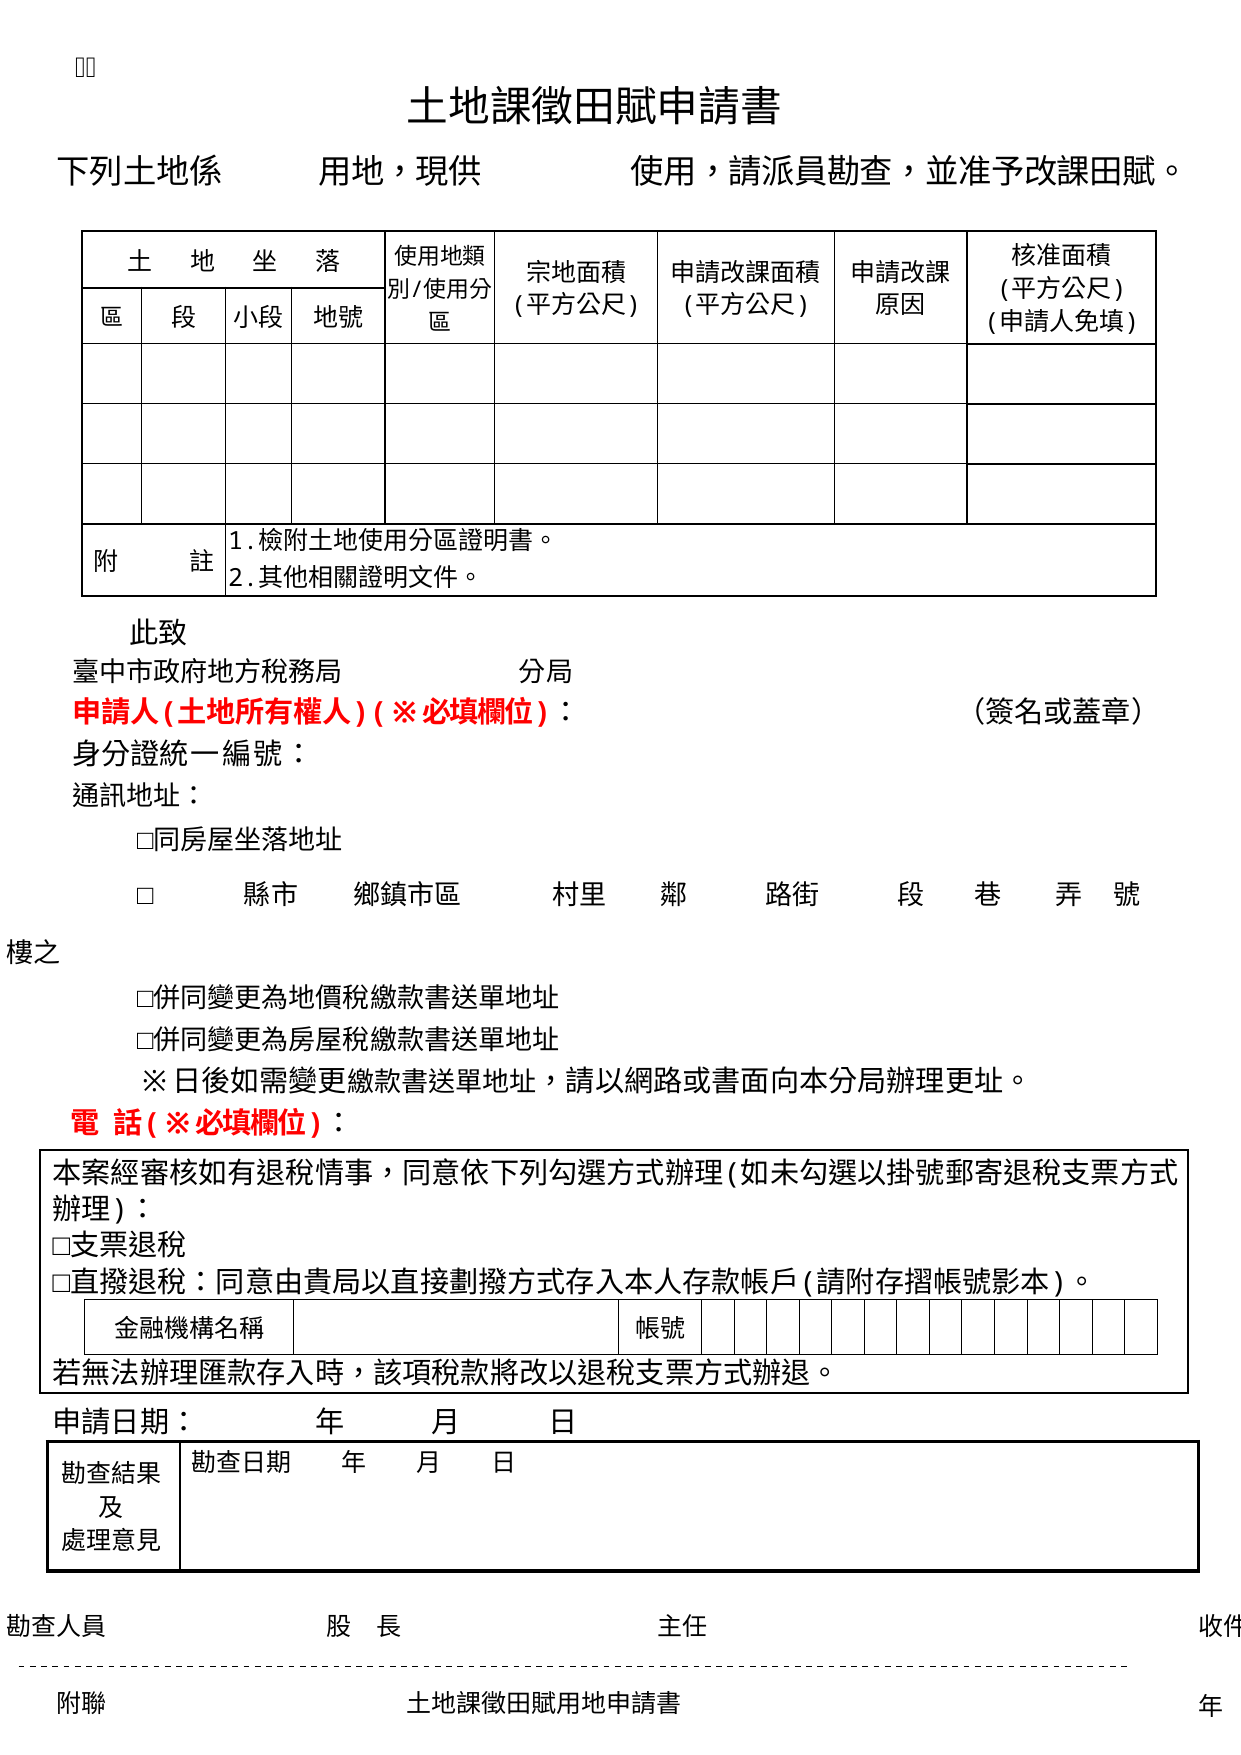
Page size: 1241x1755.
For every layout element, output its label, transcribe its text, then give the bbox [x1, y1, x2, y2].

table_header 勘查結果 及 處理意見 [49, 1443, 179, 1569]
table_cell [142, 344, 225, 403]
subtitle 本案經審核如有退稅情事，同意依下列勾選方式辦理(如未勾選以掛號郵寄退稅支票方式辦理)： [52, 1154, 1187, 1227]
table_cell [968, 345, 1155, 403]
table_header 申請改課 原因 [835, 232, 966, 343]
table_cell [226, 404, 291, 463]
subtitle 若無法辦理匯款存入時，該項稅款將改以退稅支票方式辦退。 [52, 1355, 1187, 1391]
table_cell 附 註 [83, 525, 225, 595]
subtitle □支票退稅 [52, 1227, 1009, 1263]
table_header 申請改課面積 (平方公尺) [658, 232, 834, 343]
text 附聯 土地課徵田賦用地申請書 [56, 1683, 931, 1720]
table_header [800, 1300, 831, 1354]
table_cell [226, 344, 291, 403]
subtitle [1189, 1154, 1201, 1227]
table_header [962, 1300, 994, 1354]
table_header 宗地面積 (平方公尺) [495, 232, 657, 343]
table_header 帳號 [619, 1300, 701, 1354]
table_header 土 地 坐 落 [83, 232, 384, 287]
table_cell [386, 404, 494, 463]
text 申請人(土地所有權人)(※必填欄位)： （簽名或蓋章） [6, 689, 1201, 731]
table_cell [83, 464, 141, 523]
table_header [294, 1300, 618, 1354]
table_cell [968, 405, 1155, 463]
table_cell 1.檢附土地使用分區證明書。 2.其他相關證明文件。 [226, 525, 1155, 595]
table_header [1125, 1300, 1157, 1354]
table_cell [835, 404, 966, 463]
text □併同變更為房屋稅繳款書送單地址 [6, 1016, 1201, 1058]
text ※日後如需變更繳款書送單地址，請以網路或書面向本分局辦理更址。 [6, 1058, 1201, 1099]
table_header 勘查日期 年 月 日 [181, 1443, 1197, 1569]
table_cell [968, 465, 1155, 523]
table_header 金融機構名稱 [85, 1300, 293, 1354]
table_header 使用地類 別/使用分區 [386, 232, 494, 343]
table_cell [226, 464, 291, 523]
table_cell [658, 464, 834, 523]
table_cell [495, 464, 657, 523]
table_cell [658, 404, 834, 463]
table_cell [495, 344, 657, 403]
table_header [767, 1300, 799, 1354]
table_cell 段 [142, 289, 225, 343]
table_cell [835, 464, 966, 523]
table_cell [83, 344, 141, 403]
text 勘查人員 股 長 主任 [6, 1606, 931, 1642]
text 電 話(※必填欄位)： [52, 1099, 1201, 1142]
table_header [897, 1300, 929, 1354]
table_header [1028, 1300, 1059, 1354]
table_header [832, 1300, 864, 1354]
table_header [702, 1300, 734, 1354]
table_cell [292, 344, 384, 403]
table_header [1093, 1300, 1124, 1354]
text 土地課徵田賦申請書 [6, 83, 1182, 131]
table_cell 區 [83, 289, 141, 343]
table_cell [292, 464, 384, 523]
table_cell [83, 404, 141, 463]
table_header [930, 1300, 961, 1354]
text □同房屋坐落地址 [6, 814, 1201, 858]
table_cell [142, 404, 225, 463]
table_cell [386, 464, 494, 523]
table_cell 地號 [292, 289, 384, 343]
table_cell [292, 404, 384, 463]
table_header [735, 1300, 766, 1354]
subtitle  [75, 58, 1201, 83]
text 臺中市政府地方稅務局 分局 [6, 652, 1201, 689]
text □併同變更為地價稅繳款書送單地址 [6, 974, 1201, 1016]
text □ 縣市 鄉鎮市區 村里 鄰 路街 段 巷 弄 號 樓之 [6, 858, 1201, 974]
table_header [1060, 1300, 1092, 1354]
text 通訊地址： [6, 772, 1201, 814]
text 收件： 年 月 日 第 號 臺中市政府地方稅務局 分局 [1199, 1606, 1241, 1723]
table_cell [386, 344, 494, 403]
table_header [865, 1300, 896, 1354]
subtitle □直撥退稅：同意由貴局以直接劃撥方式存入本人存款帳戶(請附存摺帳號影本)。 [52, 1263, 1187, 1299]
table_header 核准面積 (平方公尺) (申請人免填) [968, 232, 1155, 343]
table_header [995, 1300, 1027, 1354]
text 下列土地係 用地，現供 使用，請派員勘查，並准予改課田賦。 [56, 145, 1201, 193]
subtitle 申請日期： 年 月 日 [52, 1403, 1009, 1440]
table_cell [658, 344, 834, 403]
table_cell 小段 [226, 289, 291, 343]
text 身分證統一編號： [6, 731, 1201, 772]
table_cell [835, 344, 966, 403]
table_cell [495, 404, 657, 463]
subtitle 此致 [129, 609, 1201, 652]
table_cell [142, 464, 225, 523]
